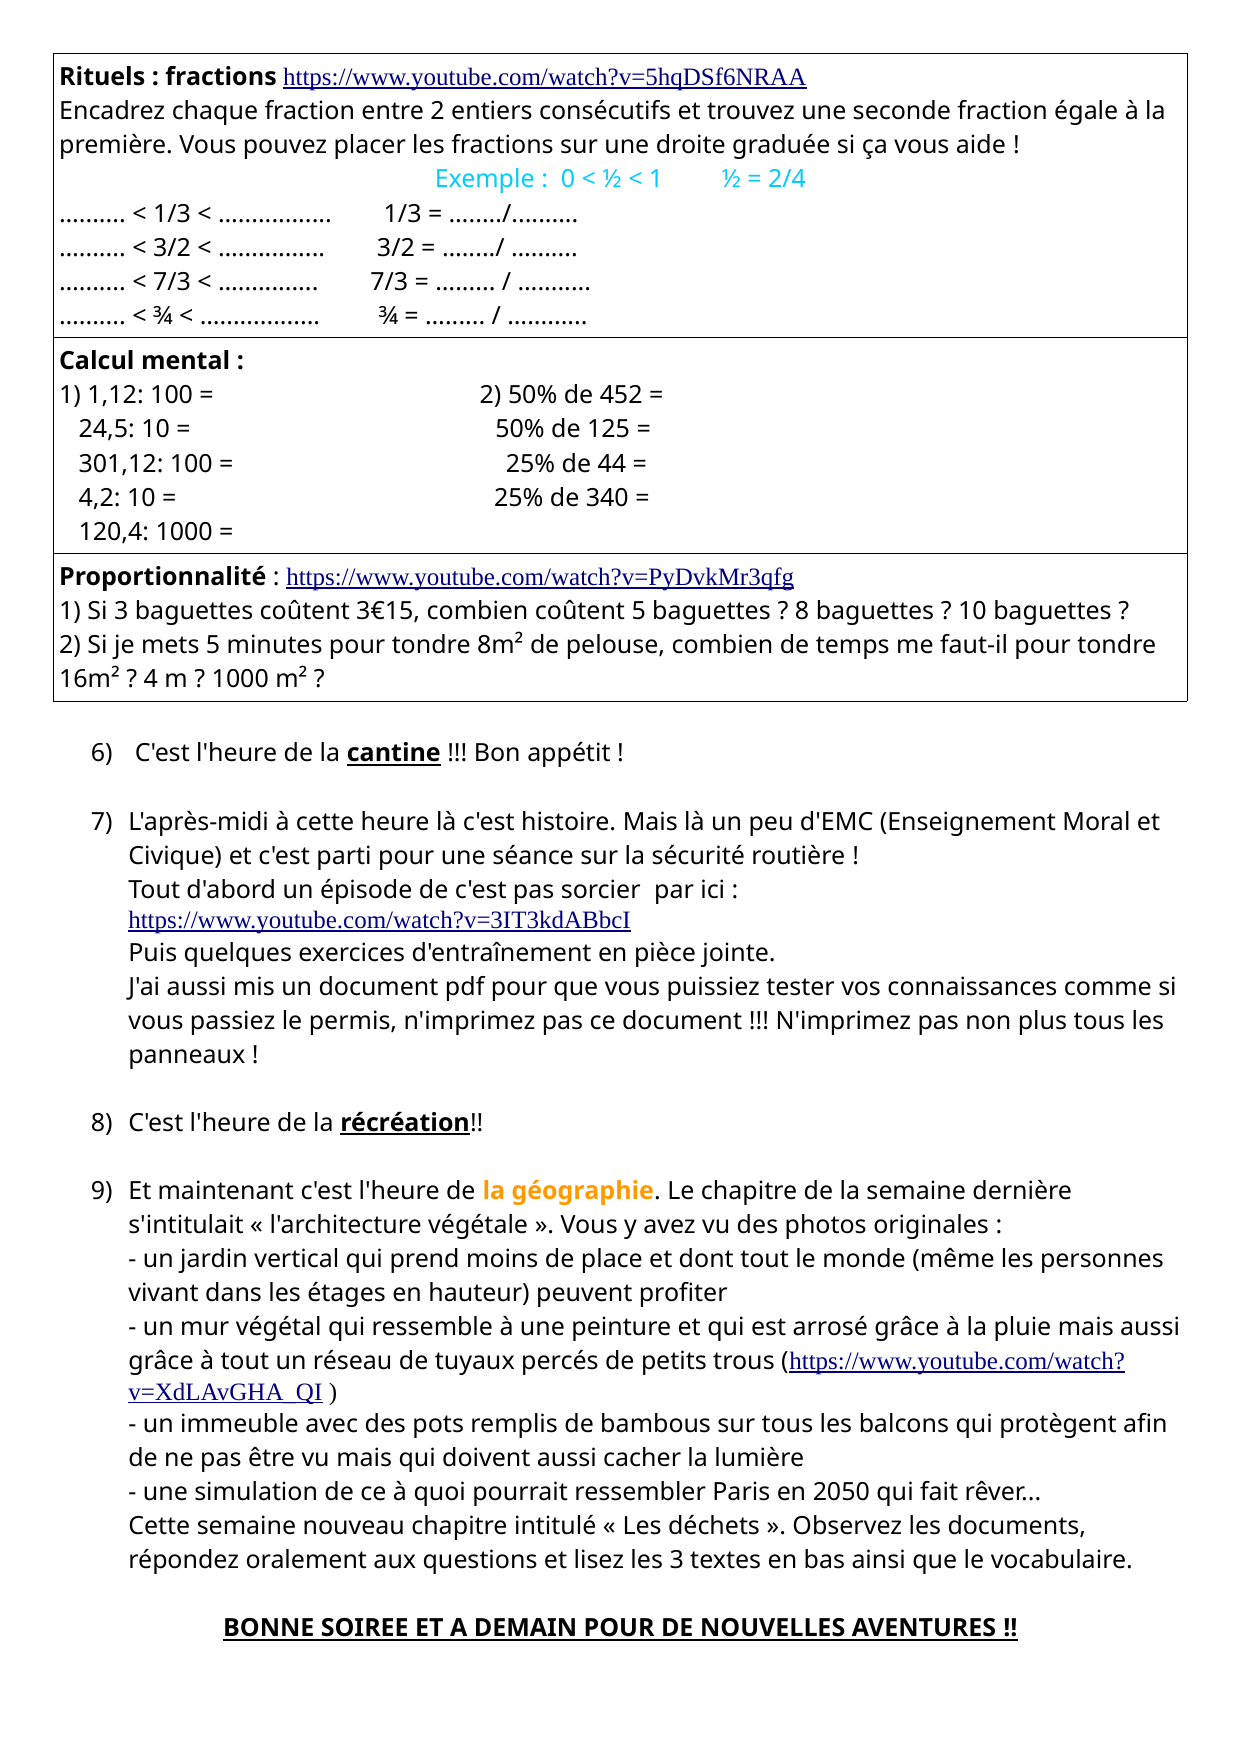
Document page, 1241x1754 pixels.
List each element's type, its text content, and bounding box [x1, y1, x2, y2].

list C'est l'heure de la récréation!! [91, 1104, 1187, 1138]
list - un mur végétal qui ressemble à une peinture et qui est arrosé grâce à la pluie mais aussi grâce à tout un réseau de tuyaux percés de petits trous (https://www.youtube.com/watch?v=XdLAvGHA_QI ) [91, 1309, 1187, 1406]
list Cette semaine nouveau chapitre intitulé « Les déchets ». Observez les documents, répondez oralement aux questions et lisez les 3 textes en bas ainsi que le vocabulaire. [91, 1508, 1187, 1576]
table_header Rituels : fractions https://www.youtube.com/watch?v=5hqDSf6NRAA Encadrez chaque fraction entre 2 entiers consécutifs et trouvez une seconde fraction égale à la première. Vous pouvez placer les fractions sur une droite graduée si ça vous aide ! Exemple : 0 < ½ < 1 ½ = 2/4 …....... < 1/3 < ….............. 1/3 = …...../.......... …....... < 3/2 < …............. 3/2 = …...../ …....... …....... < 7/3 < …............ 7/3 = …...... / …........ …....... < ¾ < …............... ¾ = …...... / …......... [54, 54, 1187, 337]
text BONNE SOIREE ET A DEMAIN POUR DE NOUVELLES AVENTURES !! [53, 1610, 1187, 1644]
list L'après-midi à cette heure là c'est histoire. Mais là un peu d'EMC (Enseignement Moral et Civique) et c'est parti pour une séance sur la sécurité routière ! [91, 803, 1187, 871]
table_cell Proportionnalité : https://www.youtube.com/watch?v=PyDvkMr3qfg 1) Si 3 baguettes coûtent 3€15, combien coûtent 5 baguettes ? 8 baguettes ? 10 baguettes ? 2) Si je mets 5 minutes pour tondre 8m² de pelouse, combien de temps me faut-il pour tondre 16m² ? 4 m ? 1000 m² ? [54, 554, 1187, 701]
list Puis quelques exercices d'entraînement en pièce jointe. [91, 934, 1187, 968]
list - un jardin vertical qui prend moins de place et dont tout le monde (même les personnes vivant dans les étages en hauteur) peuvent profiter [91, 1241, 1187, 1309]
list https://www.youtube.com/watch?v=3IT3kdABbcI [91, 905, 1187, 934]
list Tout d'abord un épisode de c'est pas sorcier par ici : [91, 871, 1187, 905]
list Et maintenant c'est l'heure de la géographie. Le chapitre de la semaine dernière s'intitulait « l'architecture végétale ». Vous y avez vu des photos originales : [91, 1173, 1187, 1241]
list J'ai aussi mis un document pdf pour que vous puissiez tester vos connaissances comme si vous passiez le permis, n'imprimez pas ce document !!! N'imprimez pas non plus tous les panneaux ! [91, 968, 1187, 1070]
list - un immeuble avec des pots remplis de bambous sur tous les balcons qui protègent afin de ne pas être vu mais qui doivent aussi cacher la lumière [91, 1406, 1187, 1474]
list - une simulation de ce à quoi pourrait ressembler Paris en 2050 qui fait rêver... [91, 1474, 1187, 1508]
list C'est l'heure de la cantine !!! Bon appétit ! [91, 735, 1187, 769]
table_cell Calcul mental : 1) 1,12: 100 = 2) 50% de 452 = 24,5: 10 = 50% de 125 = 301,12: 100 = 25% de 44 = 4,2: 10 = 25% de 340 = 120,4: 1000 = [54, 338, 1187, 553]
